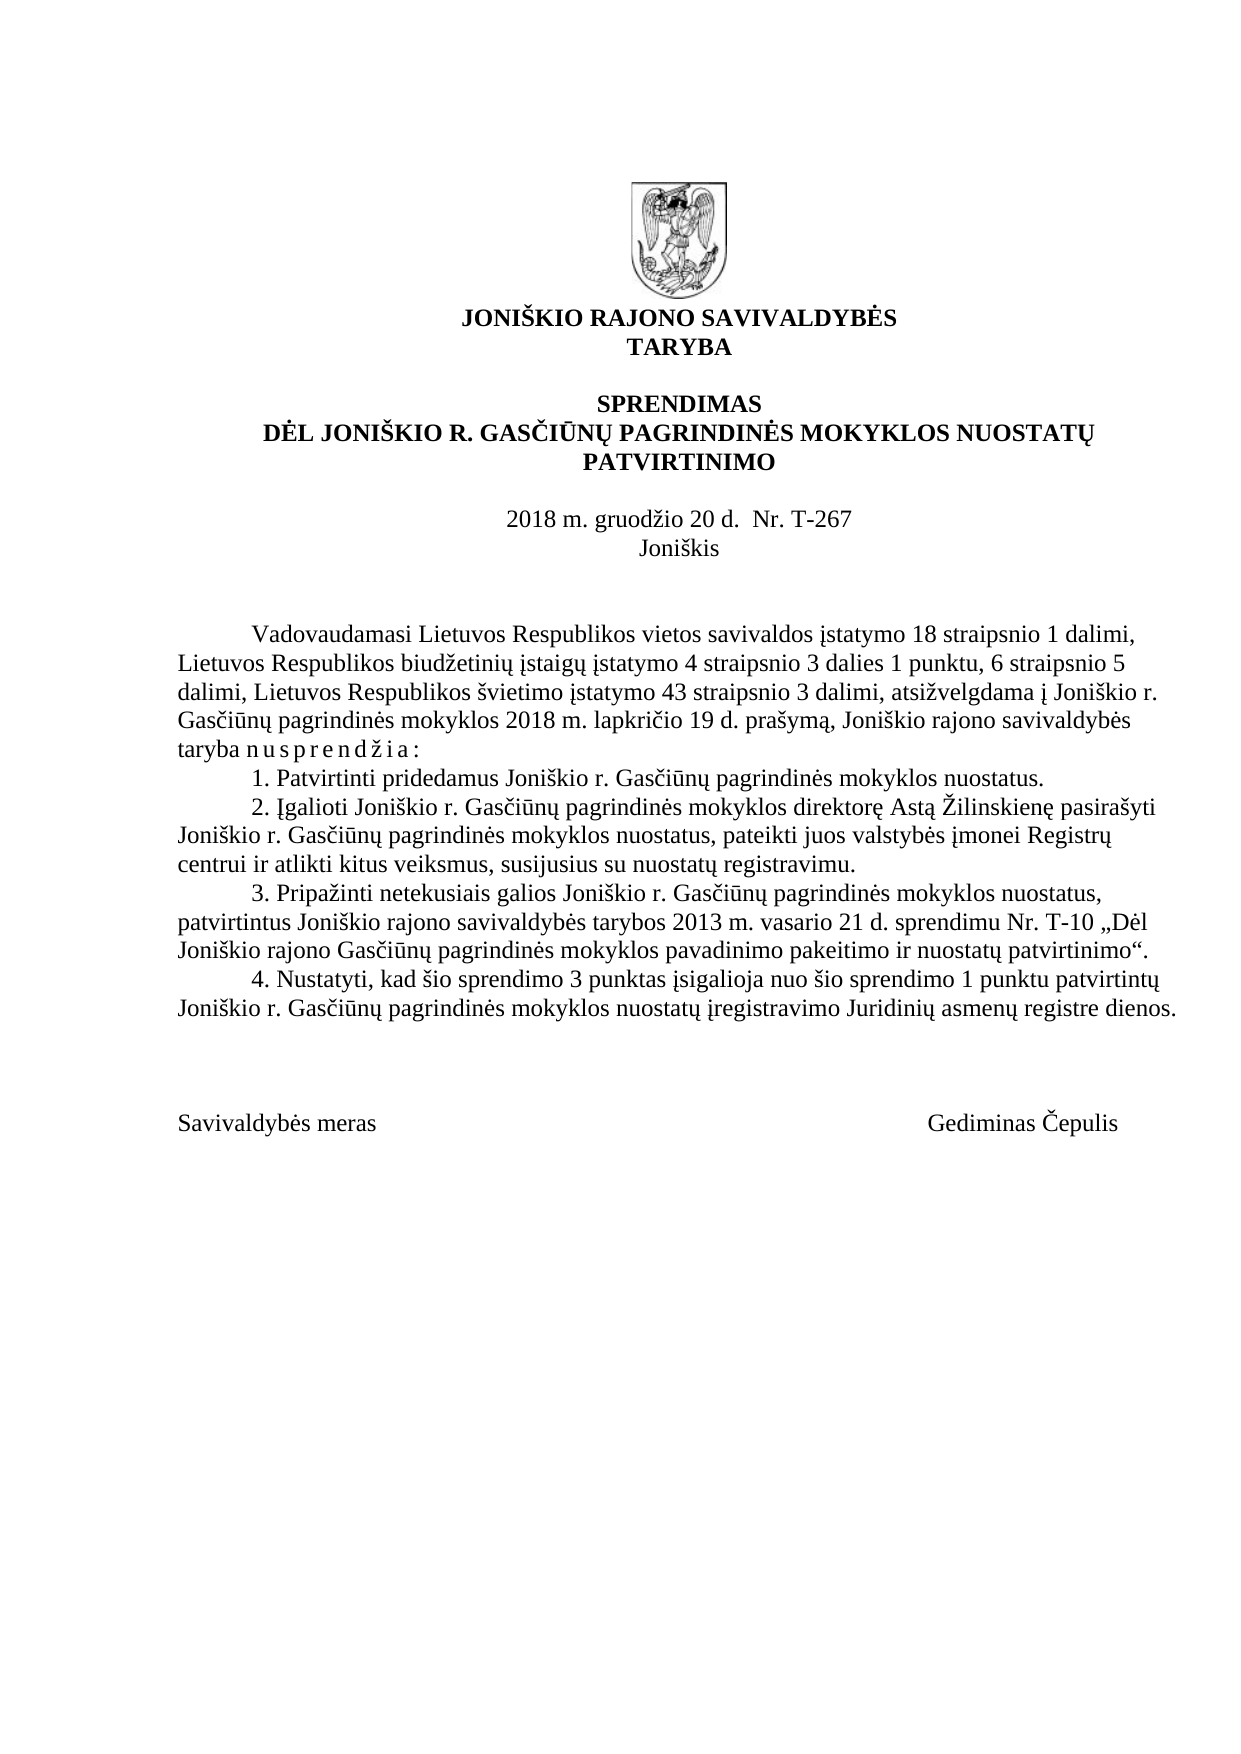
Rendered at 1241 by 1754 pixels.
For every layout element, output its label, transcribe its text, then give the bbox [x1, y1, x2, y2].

text dėl JONIŠKIO R. Gasčiūnų pagrindinės mokyklos NUOSTATŲ patvirtinimo [177, 418, 1181, 475]
text Savivaldybės meras Gediminas Čepulis [177, 1108, 1181, 1137]
text Joniškio rajono savivaldybės TARYBA [177, 303, 1181, 360]
text 1. Patvirtinti pridedamus Joniškio r. Gasčiūnų pagrindinės mokyklos nuostatus. [177, 763, 1181, 792]
text 2018 m. gruodžio 20 d. Nr. T-267 [177, 504, 1181, 533]
text 4. Nustatyti, kad šio sprendimo 3 punktas įsigalioja nuo šio sprendimo 1 punktu patvirtintų Joniškio r. Gasčiūnų pagrindinės mokyklos nuostatų įregistravimo Juridinių asmenų registre dienos. [177, 964, 1181, 1022]
text SPRENDIMAS [177, 389, 1181, 418]
text Joniškis [177, 533, 1181, 562]
text Vadovaudamasi Lietuvos Respublikos vietos savivaldos įstatymo 18 straipsnio 1 dalimi, Lietuvos Respublikos biudžetinių įstaigų įstatymo 4 straipsnio 3 dalies 1 punktu, 6 straipsnio 5 dalimi, Lietuvos Respublikos švietimo įstatymo 43 straipsnio 3 dalimi, atsižvelgdama į Joniškio r. Gasčiūnų pagrindinės mokyklos 2018 m. lapkričio 19 d. prašymą, Joniškio rajono savivaldybės taryba nusprendžia: [177, 619, 1181, 763]
text 3. Pripažinti netekusiais galios Joniškio r. Gasčiūnų pagrindinės mokyklos nuostatus, patvirtintus Joniškio rajono savivaldybės tarybos 2013 m. vasario 21 d. sprendimu Nr. T-10 „Dėl Joniškio rajono Gasčiūnų pagrindinės mokyklos pavadinimo pakeitimo ir nuostatų patvirtinimo“. [177, 878, 1181, 964]
text 2. Įgalioti Joniškio r. Gasčiūnų pagrindinės mokyklos direktorę Astą Žilinskienę pasirašyti Joniškio r. Gasčiūnų pagrindinės mokyklos nuostatus, pateikti juos valstybės įmonei Registrų centrui ir atlikti kitus veiksmus, susijusius su nuostatų registravimu. [177, 792, 1181, 878]
